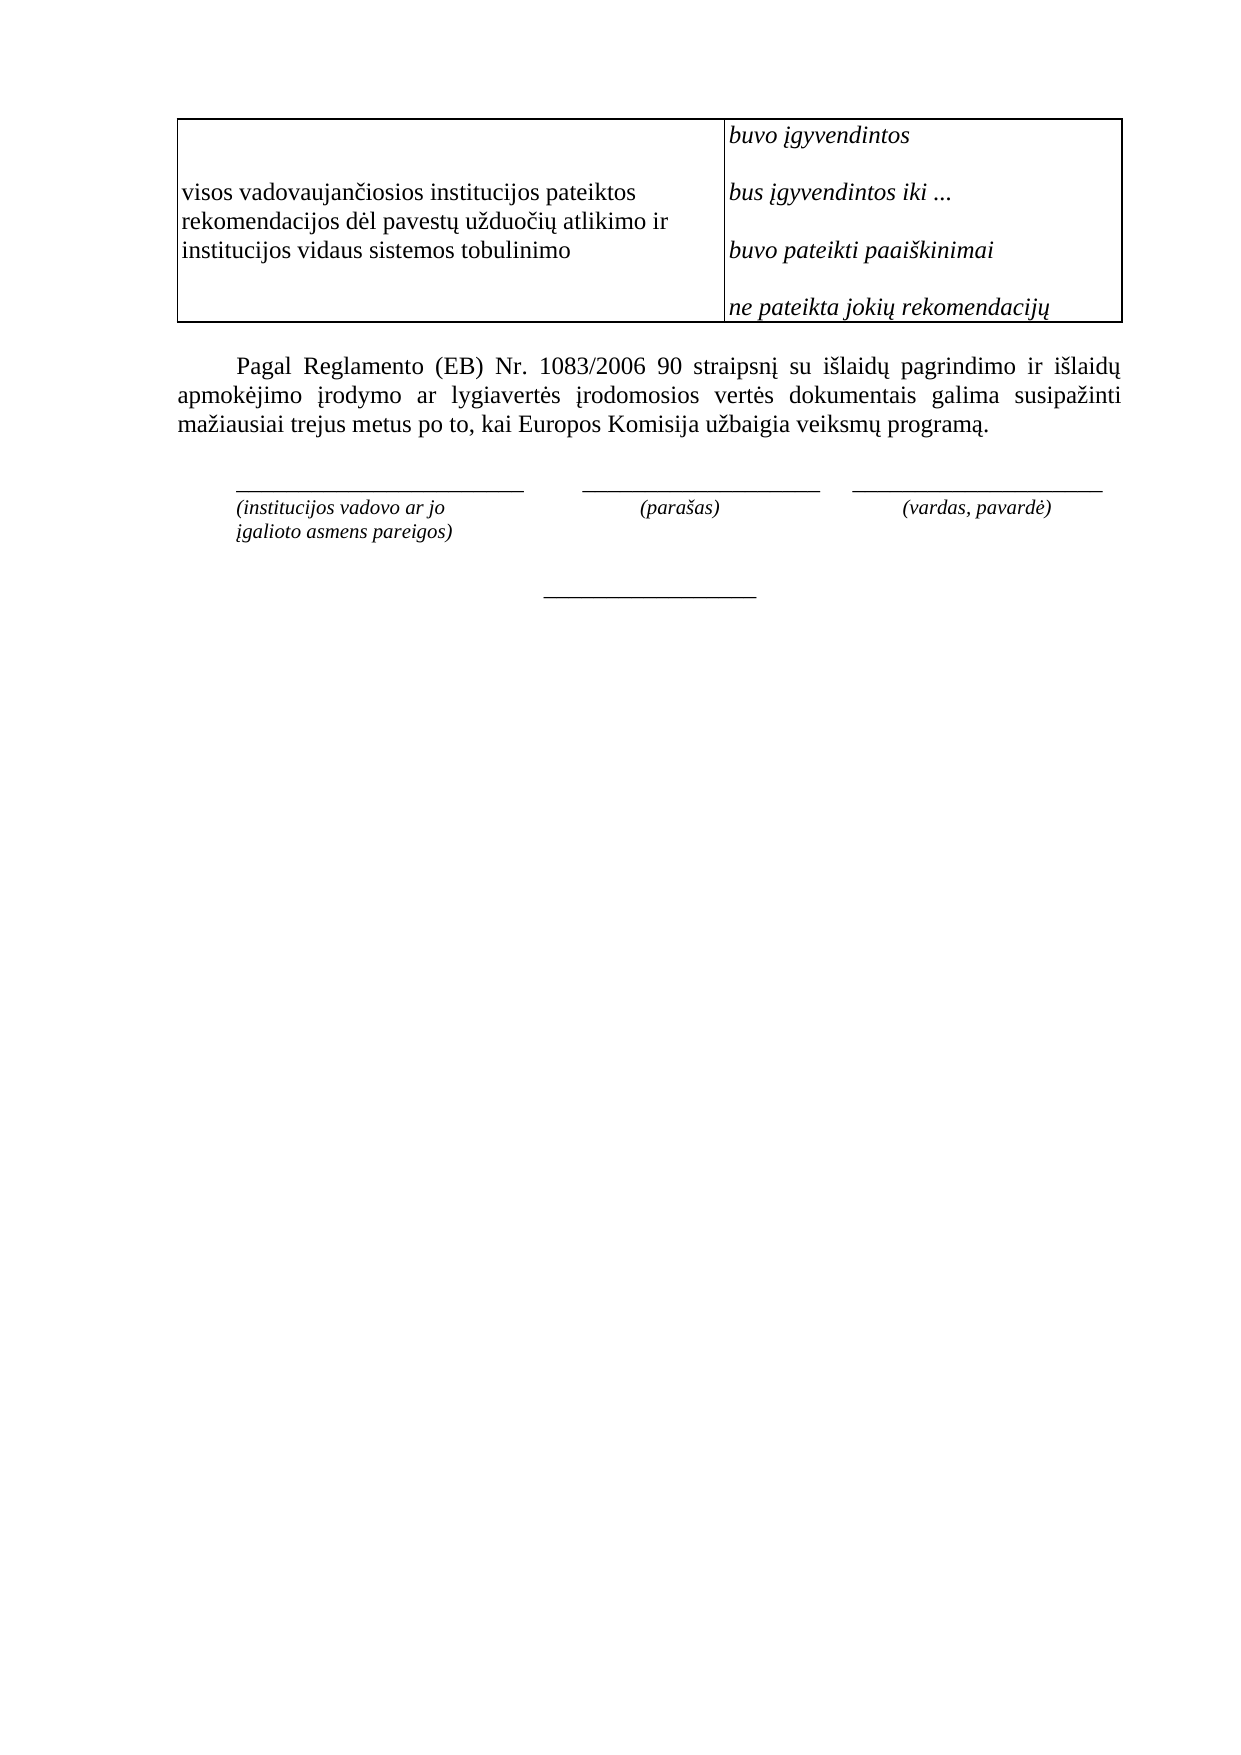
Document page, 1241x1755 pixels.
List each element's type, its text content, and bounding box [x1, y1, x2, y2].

text _______________________ ___________________ ____________________ [177, 466, 1122, 495]
text _________________ [177, 572, 1122, 601]
table_cell visos vadovaujančiosios institucijos pateiktos rekomendacijos dėl pavestų užduočių atlikimo ir institucijos vidaus sistemos tobulinimo [178, 120, 724, 321]
text įgalioto asmens pareigos) [177, 519, 1122, 543]
text (institucijos vadovo ar jo (parašas) (vardas, pavardė) [177, 495, 1122, 519]
text Pagal Reglamento (EB) Nr. 1083/2006 90 straipsnį su išlaidų pagrindimo ir išlaidų apmokėjimo įrodymo ar lygiavertės įrodomosios vertės dokumentais galima susipažinti mažiausiai trejus metus po to, kai Europos Komisija užbaigia veiksmų programą. [177, 351, 1122, 437]
table_cell buvo įgyvendintos bus įgyvendintos iki ... buvo pateikti paaiškinimai ne pateikta jokių rekomendacijų [725, 120, 1121, 321]
